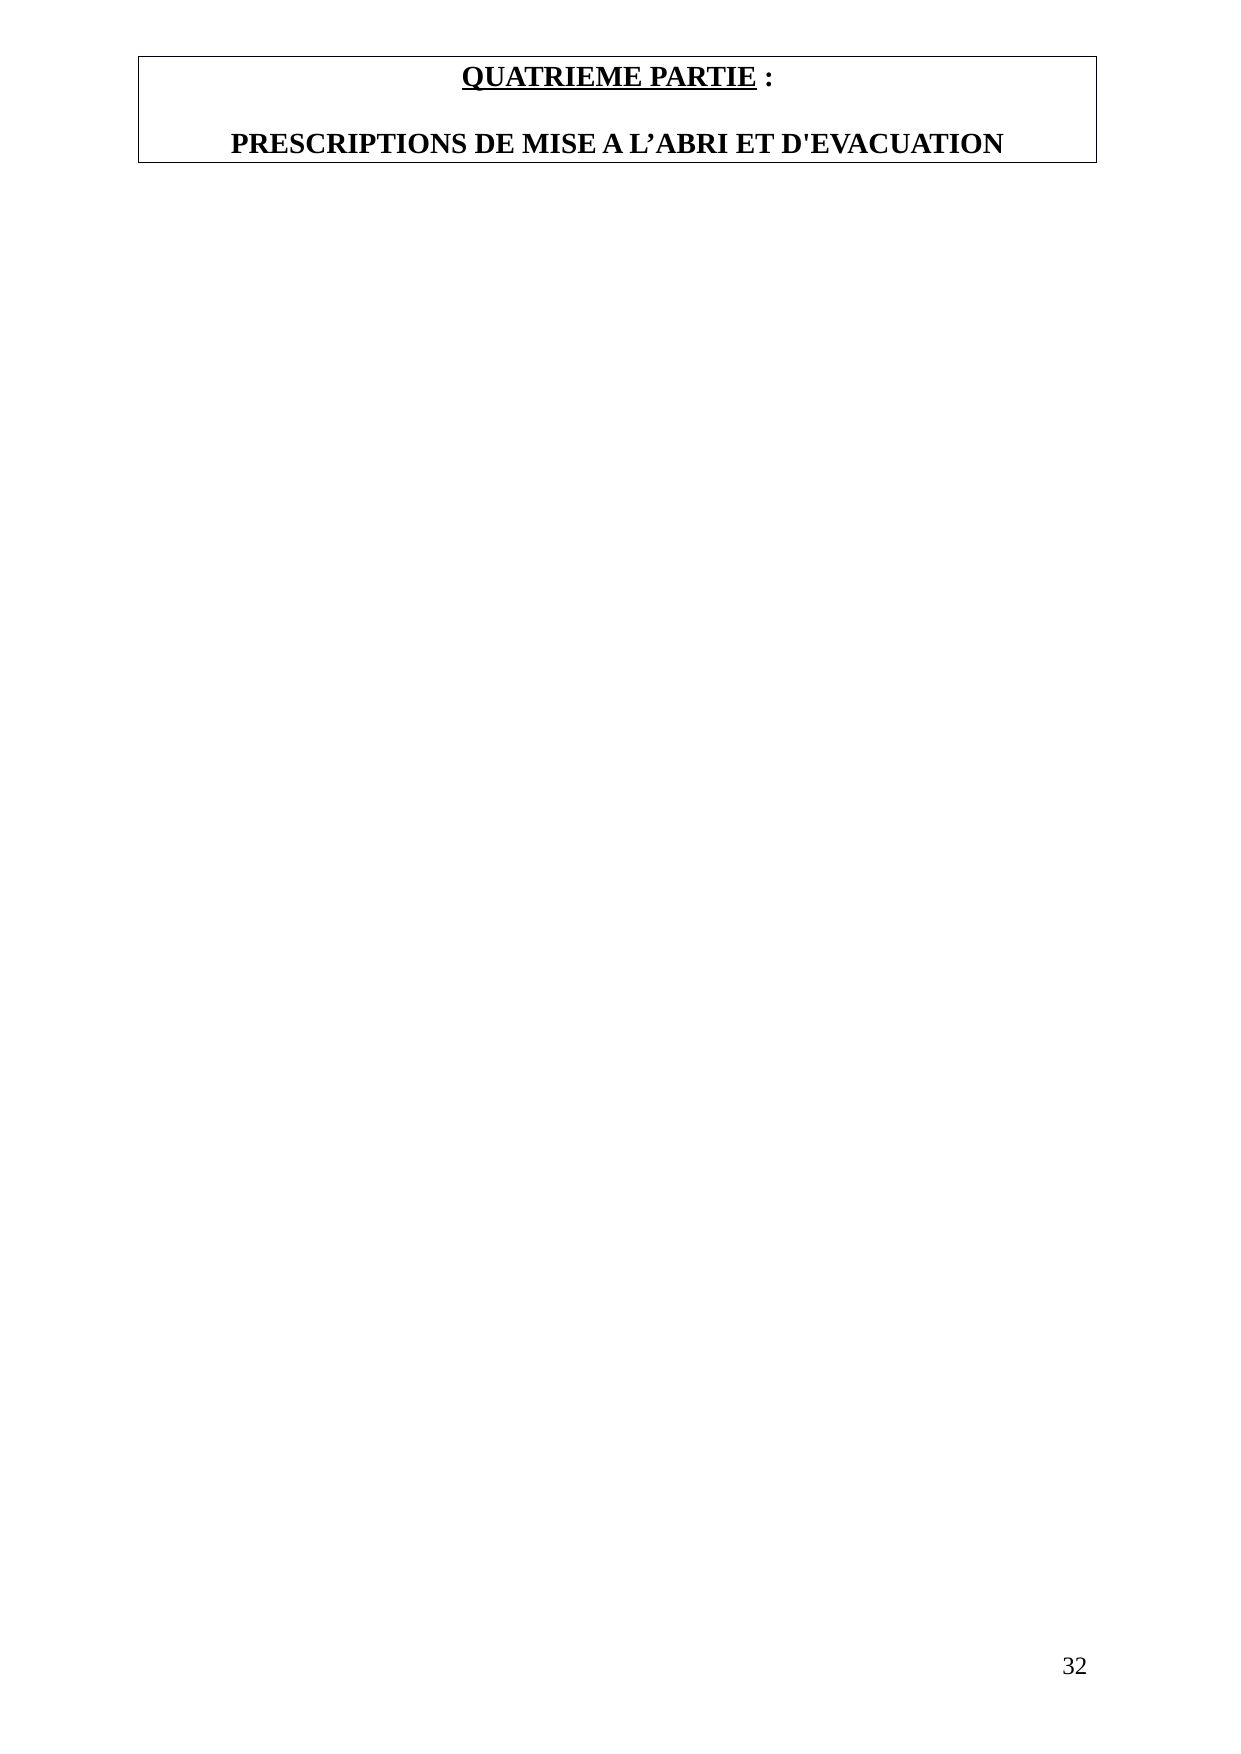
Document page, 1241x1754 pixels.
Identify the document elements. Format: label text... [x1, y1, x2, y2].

text PRESCRIPTIONS DE MISE A L’ABRI ET D'EVACUATION [139, 123, 1096, 162]
text QUATRIEME PARTIE : [139, 57, 1096, 93]
